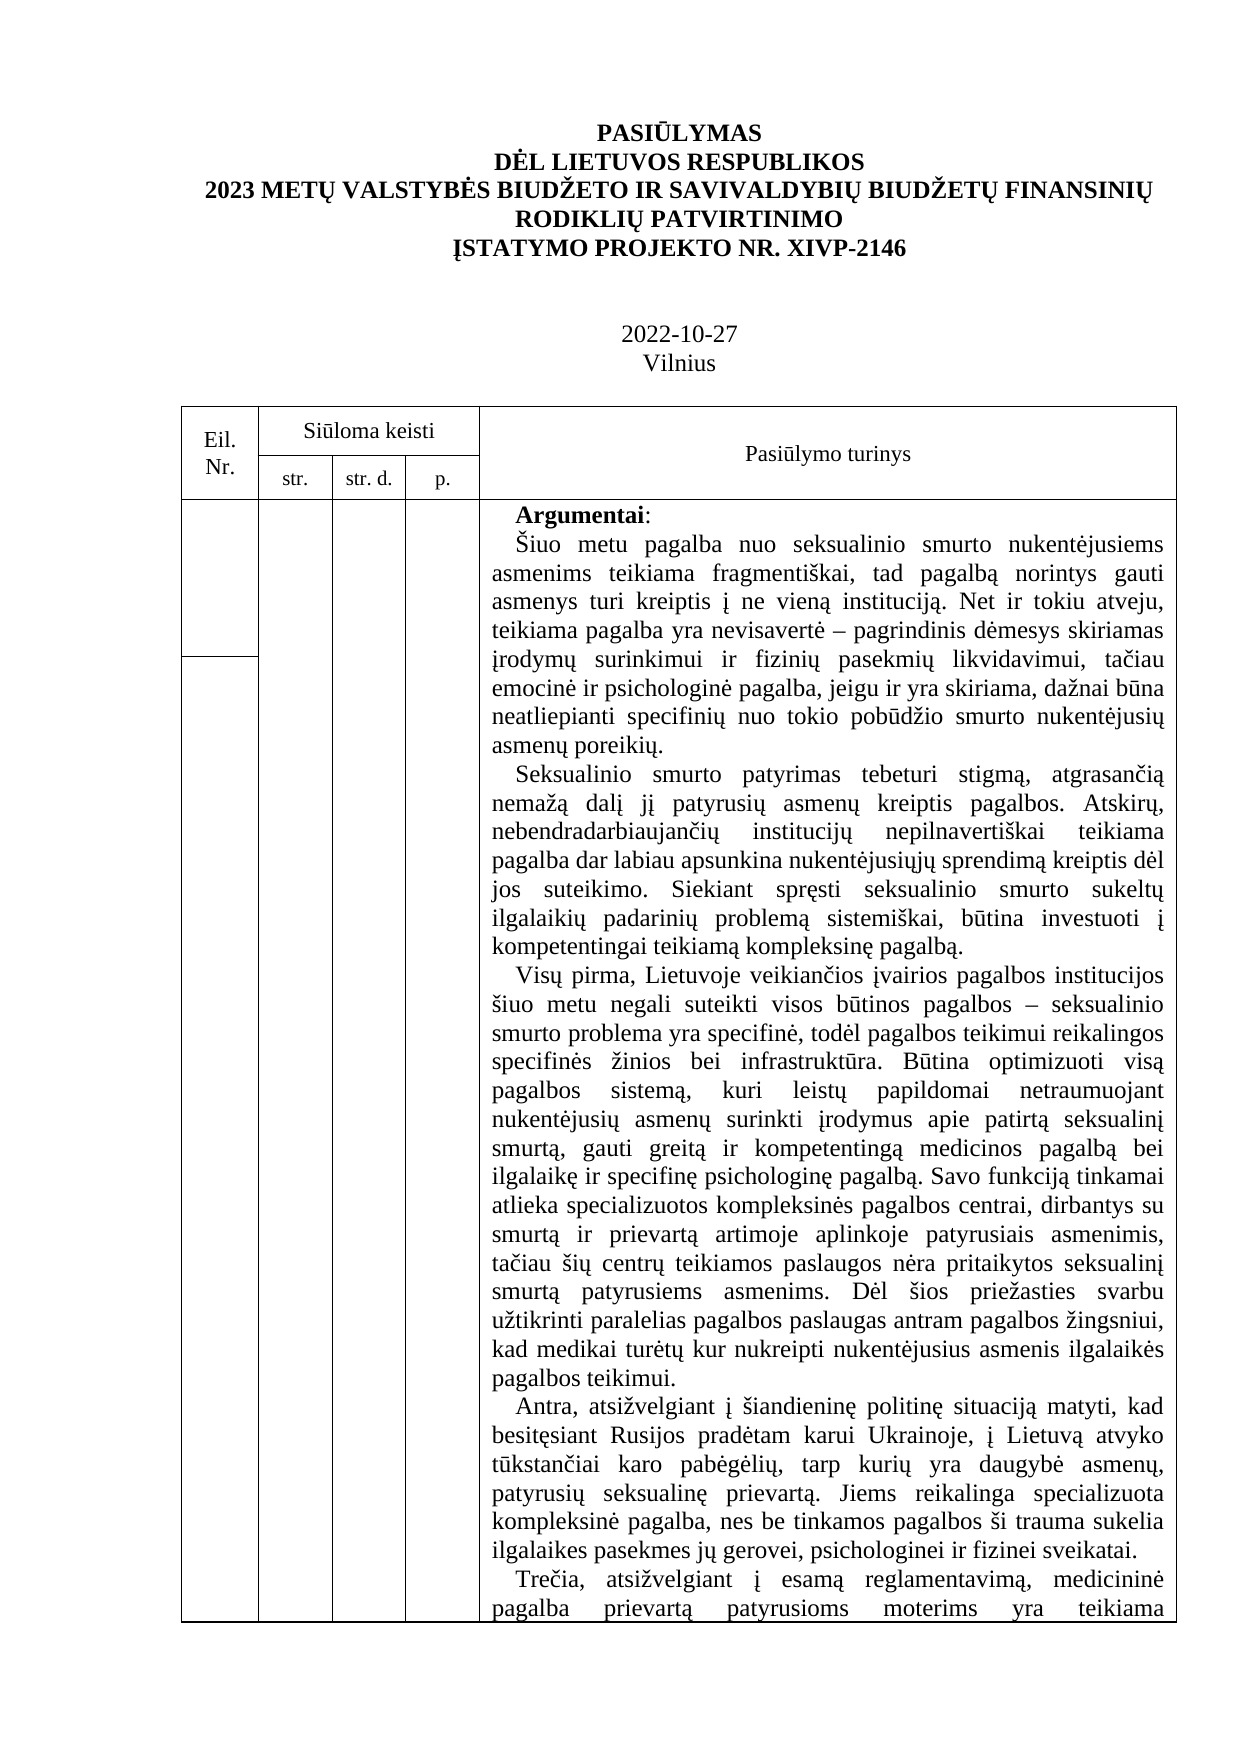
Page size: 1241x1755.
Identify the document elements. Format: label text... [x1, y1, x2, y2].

table_header Eil. Nr. [182, 407, 258, 499]
text Vilnius [177, 348, 1181, 377]
table_cell [182, 657, 258, 1621]
table_cell Argumentai: Šiuo metu pagalba nuo seksualinio smurto nukentėjusiems asmenims teikiama fragmentiškai, tad pagalbą norintys gauti asmenys turi kreiptis į ne vieną instituciją. Net ir tokiu atveju, teikiama pagalba yra nevisavertė – pagrindinis dėmesys skiriamas įrodymų surinkimui ir fizinių pasekmių likvidavimui, tačiau emocinė ir psichologinė pagalba, jeigu ir yra skiriama, dažnai būna neatliepianti specifinių nuo tokio pobūdžio smurto nukentėjusių asmenų poreikių. Seksualinio smurto patyrimas tebeturi stigmą, atgrasančią nemažą dalį jį patyrusių asmenų kreiptis pagalbos. Atskirų, nebendradarbiaujančių institucijų nepilnavertiškai teikiama pagalba dar labiau apsunkina nukentėjusiųjų sprendimą kreiptis dėl jos suteikimo. Siekiant spręsti seksualinio smurto sukeltų ilgalaikių padarinių problemą sistemiškai, būtina investuoti į kompetentingai teikiamą kompleksinę pagalbą. Visų pirma, Lietuvoje veikiančios įvairios pagalbos institucijos šiuo metu negali suteikti visos būtinos pagalbos – seksualinio smurto problema yra specifinė, todėl pagalbos teikimui reikalingos specifinės žinios bei infrastruktūra. Būtina optimizuoti visą pagalbos sistemą, kuri leistų papildomai netraumuojant nukentėjusių asmenų surinkti įrodymus apie patirtą seksualinį smurtą, gauti greitą ir kompetentingą medicinos pagalbą bei ilgalaikę ir specifinę psichologinę pagalbą. Savo funkciją tinkamai atlieka specializuotos kompleksinės pagalbos centrai, dirbantys su smurtą ir prievartą artimoje aplinkoje patyrusiais asmenimis, tačiau šių centrų teikiamos paslaugos nėra pritaikytos seksualinį smurtą patyrusiems asmenims. Dėl šios priežasties svarbu užtikrinti paralelias pagalbos paslaugas antram pagalbos žingsniui, kad medikai turėtų kur nukreipti nukentėjusius asmenis ilgalaikės pagalbos teikimui. Antra, atsižvelgiant į šiandieninę politinę situaciją matyti, kad besitęsiant Rusijos pradėtam karui Ukrainoje, į Lietuvą atvyko tūkstančiai karo pabėgėlių, tarp kurių yra daugybė asmenų, patyrusių seksualinę prievartą. Jiems reikalinga specializuota kompleksinė pagalba, nes be tinkamos pagalbos ši trauma sukelia ilgalaikes pasekmes jų gerovei, psichologinei ir fizinei sveikatai. Trečia, atsižvelgiant į esamą reglamentavimą, medicininė pagalba prievartą patyrusioms moterims yra teikiama [480, 500, 1176, 1621]
text DĖL LIETUVOS RESPUBLIKOS [177, 147, 1181, 176]
table_cell [182, 500, 258, 656]
table_cell str. [259, 456, 332, 499]
table_cell str. d. [333, 456, 405, 499]
table_cell [333, 500, 405, 1621]
table_cell p. [406, 456, 479, 499]
table_header Siūloma keisti [259, 407, 479, 455]
text 2023 METŲ VALSTYBĖS BIUDŽETO IR SAVIVALDYBIŲ BIUDŽETŲ FINANSINIŲ RODIKLIŲ PATVIRTINIMO [177, 176, 1181, 233]
table_cell [259, 500, 332, 1621]
text ĮSTATYMO PROJEKTO NR. XIVP-2146 [177, 233, 1181, 262]
table_cell [406, 500, 479, 1621]
text PASIŪLYMAS [177, 118, 1181, 147]
table_header Pasiūlymo turinys [480, 407, 1176, 499]
text 2022-10-27 [177, 319, 1181, 348]
